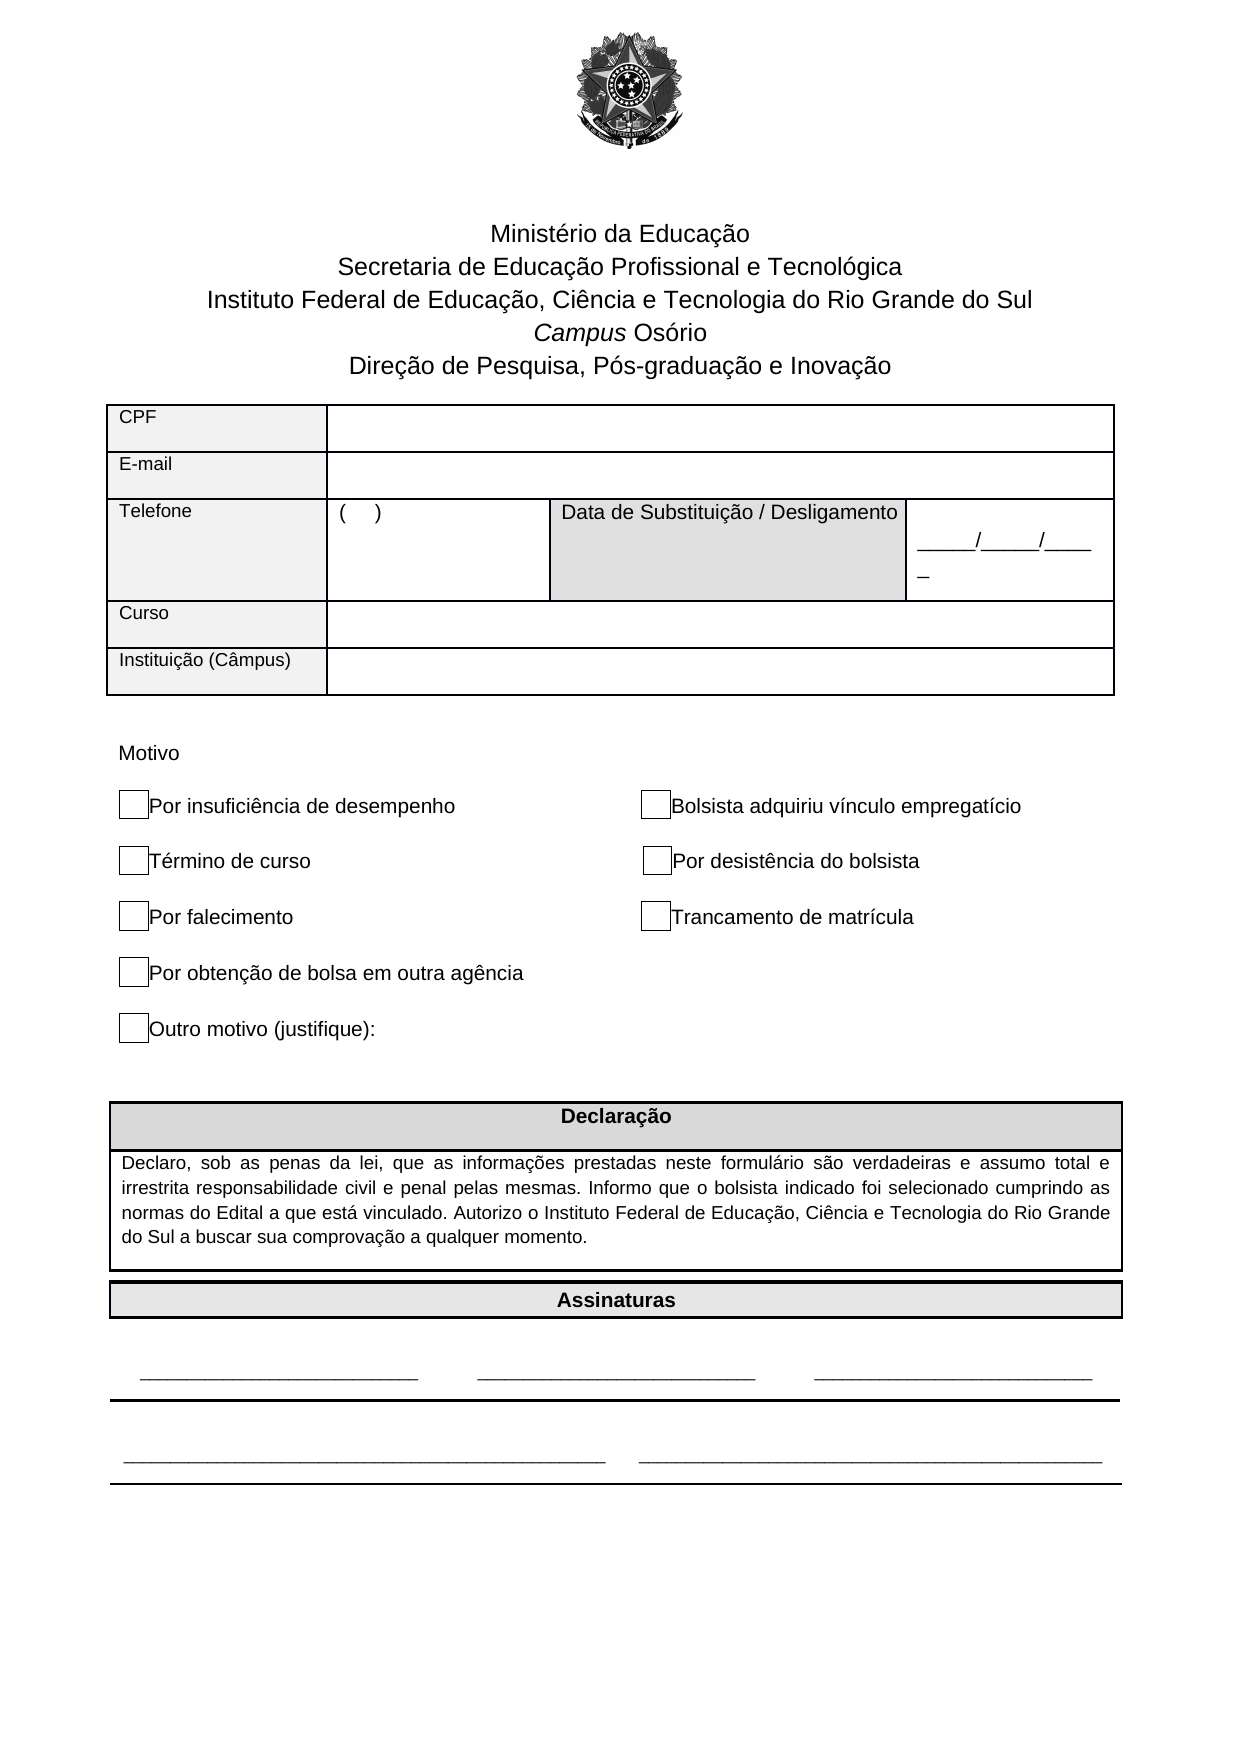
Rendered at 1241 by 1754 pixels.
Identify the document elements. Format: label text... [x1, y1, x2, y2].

table_cell ( ) [328, 500, 549, 600]
text Por obtenção de bolsa em outra agência [118, 956, 1122, 987]
table_cell Data de Substituição / Desligamento [551, 500, 905, 600]
table_cell Instituição (Câmpus) [108, 649, 326, 694]
table_cell Declaro, sob as penas da lei, que as informações prestadas neste formulário são verdadeiras e assumo total e irrestrita responsabilidade civil e penal pelas mesmas. Informo que o bolsista indicado foi selecionado cumprindo as normas do Edital a que está vinculado. Autorizo o Instituto Federal de Educação, Ciência e Tecnologia do Rio Grande do Sul a buscar sua comprovação a qualquer momento. [111, 1152, 1121, 1269]
table_cell [328, 406, 1113, 451]
table_header [107, 1068, 1122, 1101]
table_cell [328, 453, 1113, 498]
table_cell E-mail [108, 453, 326, 498]
table_cell [110, 1272, 1122, 1280]
table_cell _____/_____/_____ [907, 500, 1113, 600]
table_cell Assinaturas [111, 1284, 1121, 1316]
text Trancamento de matrícula [671, 901, 1122, 931]
table_cell CPF [108, 406, 326, 451]
table_cell ____________________________________________________ Responsável legal - Bolsista indicado (se discente menor de idade) [110, 1402, 619, 1483]
table_cell Declaração [111, 1104, 1121, 1149]
table_cell [107, 696, 211, 741]
picture [576, 32, 683, 149]
text Outro motivo (justifique): [118, 1012, 1122, 1043]
table_cell ______________________________ Coordenador(a) do Projeto de Pesquisa e Inovação [785, 1319, 1122, 1399]
text Motivo [118, 741, 1122, 764]
table_cell [328, 649, 1113, 694]
table_cell [211, 696, 1113, 741]
text Por insuficiência de desempenho Bolsista adquiriu vínculo empregatício [118, 789, 1122, 819]
table_cell ______________________________ Bolsista indicado [110, 1319, 448, 1399]
table_cell Curso [108, 602, 326, 647]
text Término de curso Por desistência do bolsista [118, 845, 1122, 875]
table_cell ______________________________ Bolsista substituído/desligado (se for o caso) [448, 1319, 784, 1399]
table_cell Telefone [108, 500, 326, 600]
text Por falecimento [149, 901, 641, 931]
table_cell [328, 602, 1113, 647]
table_cell __________________________________________________ Responsável legal - Bolsista substituído/desligado (se discente menor de idade) [619, 1399, 1122, 1483]
